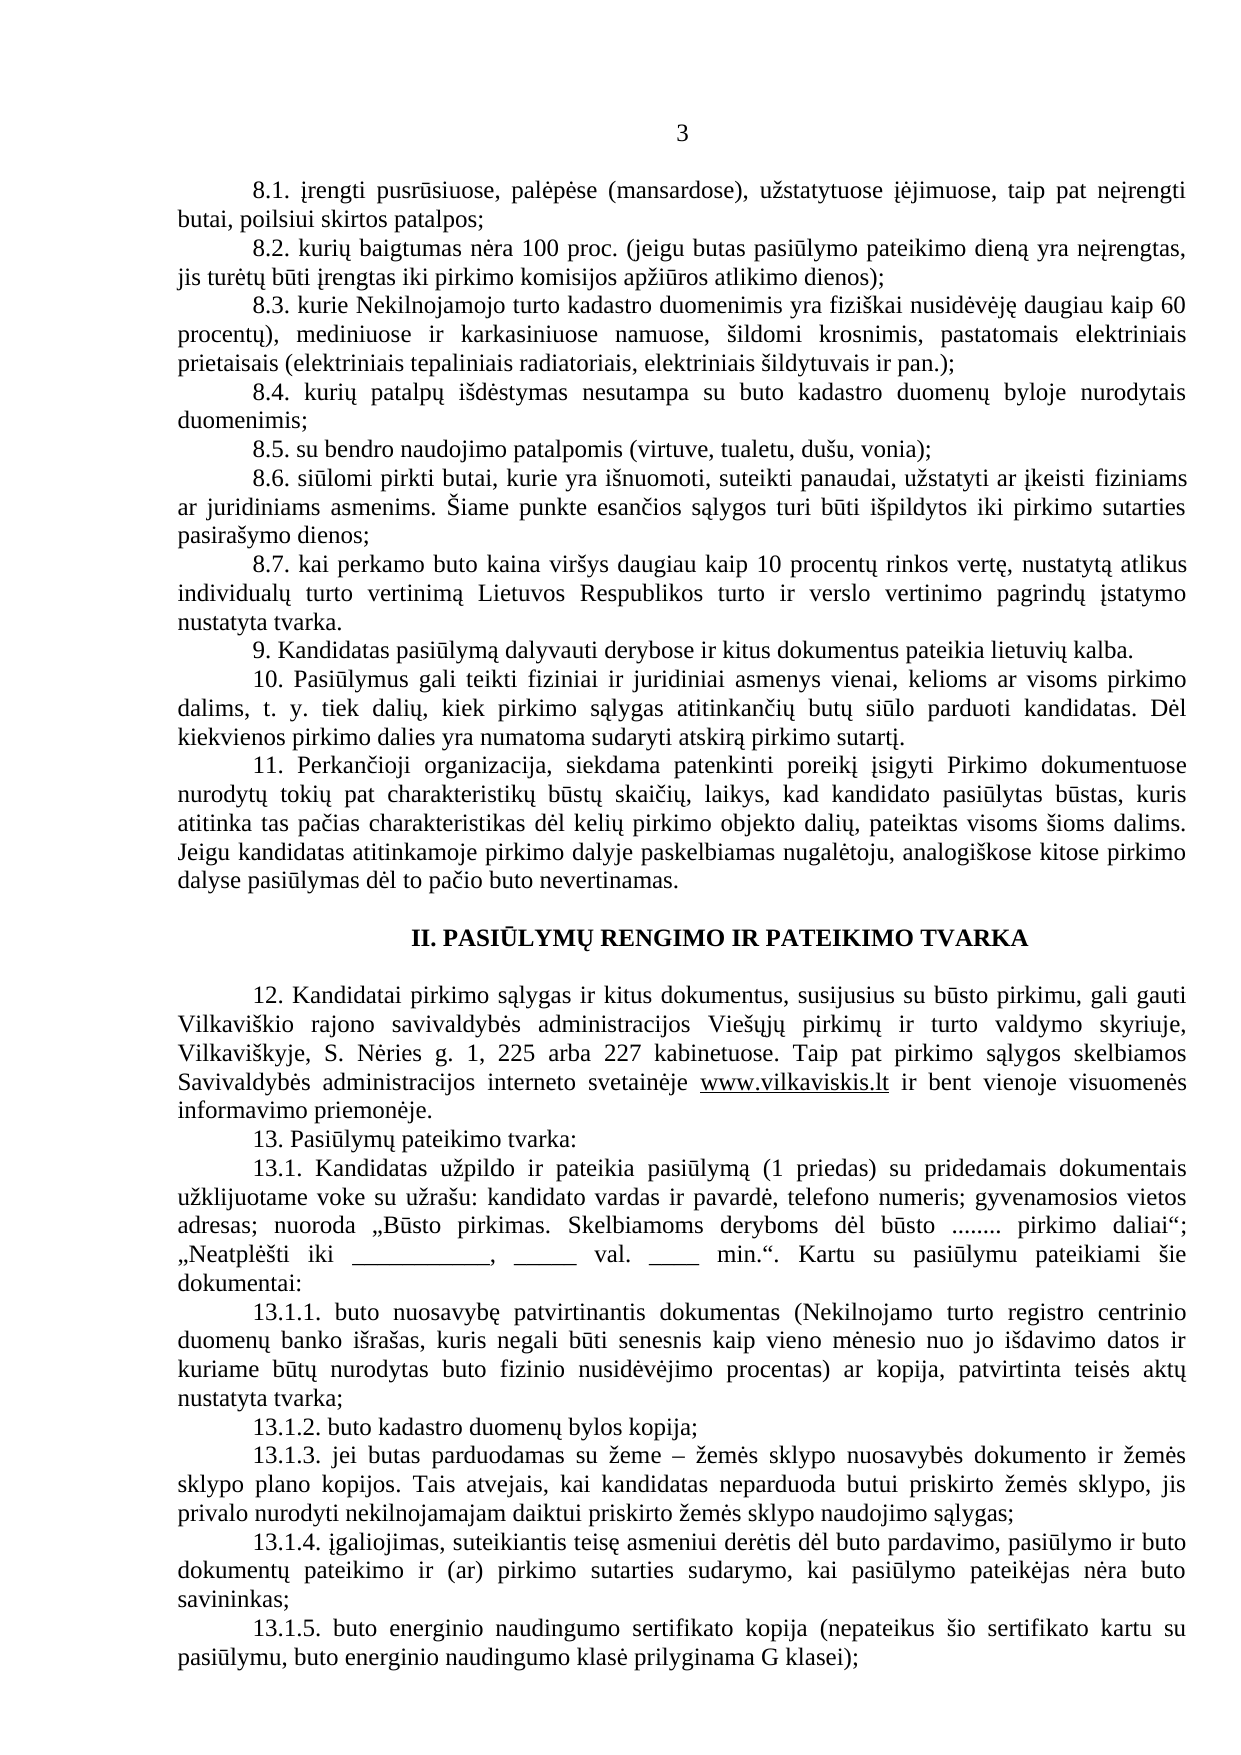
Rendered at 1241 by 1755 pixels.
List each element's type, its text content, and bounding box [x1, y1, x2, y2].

text 8.5. su bendro naudojimo patalpomis (virtuve, tualetu, dušu, vonia); [177, 434, 1187, 463]
text 13.1.2. buto kadastro duomenų bylos kopija; [177, 1412, 1187, 1441]
text 8.6. siūlomi pirkti butai, kurie yra išnuomoti, suteikti panaudai, užstatyti ar įkeisti fiziniams ar juridiniams asmenims. Šiame punkte esančios sąlygos turi būti išpildytos iki pirkimo sutarties pasirašymo dienos; [177, 463, 1187, 549]
text 13.1.5. buto energinio naudingumo sertifikato kopija (nepateikus šio sertifikato kartu su pasiūlymu, buto energinio naudingumo klasė prilyginama G klasei); [177, 1613, 1187, 1671]
text 13.1. Kandidatas užpildo ir pateikia pasiūlymą (1 priedas) su pridedamais dokumentais užklijuotame voke su užrašu: kandidato vardas ir pavardė, telefono numeris; gyvenamosios vietos adresas; nuoroda „Būsto pirkimas. Skelbiamoms deryboms dėl būsto ........ pirkimo daliai“; „Neatplėšti iki ___________, _____ val. ____ min.“. Kartu su pasiūlymu pateikiami šie dokumentai: [177, 1153, 1187, 1297]
text 13. Pasiūlymų pateikimo tvarka: [177, 1124, 1187, 1153]
text 8.1. įrengti pusrūsiuose, palėpėse (mansardose), užstatytuose įėjimuose, taip pat neįrengti butai, poilsiui skirtos patalpos; [177, 176, 1187, 233]
text 8.7. kai perkamo buto kaina viršys daugiau kaip 10 procentų rinkos vertę, nustatytą atlikus individualų turto vertinimą Lietuvos Respublikos turto ir verslo vertinimo pagrindų įstatymo nustatyta tvarka. [177, 549, 1187, 636]
text II. PASIŪLYMŲ RENGIMO IR PATEIKIMO TVARKA [177, 923, 1187, 952]
text 13.1.3. jei butas parduodamas su žeme – žemės sklypo nuosavybės dokumento ir žemės sklypo plano kopijos. Tais atvejais, kai kandidatas neparduoda butui priskirto žemės sklypo, jis privalo nurodyti nekilnojamajam daiktui priskirto žemės sklypo naudojimo sąlygas; [177, 1441, 1187, 1527]
text 8.4. kurių patalpų išdėstymas nesutampa su buto kadastro duomenų byloje nurodytais duomenimis; [177, 377, 1187, 434]
text 12. Kandidatai pirkimo sąlygas ir kitus dokumentus, susijusius su būsto pirkimu, gali gauti Vilkaviškio rajono savivaldybės administracijos Viešųjų pirkimų ir turto valdymo skyriuje, Vilkaviškyje, S. Nėries g. 1, 225 arba 227 kabinetuose. Taip pat pirkimo sąlygos skelbiamos Savivaldybės administracijos interneto svetainėje www.vilkaviskis.lt ir bent vienoje visuomenės informavimo priemonėje. [177, 981, 1187, 1124]
text 11. Perkančioji organizacija, siekdama patenkinti poreikį įsigyti Pirkimo dokumentuose nurodytų tokių pat charakteristikų būstų skaičių, laikys, kad kandidato pasiūlytas būstas, kuris atitinka tas pačias charakteristikas dėl kelių pirkimo objekto dalių, pateiktas visoms šioms dalims. Jeigu kandidatas atitinkamoje pirkimo dalyje paskelbiamas nugalėtoju, analogiškose kitose pirkimo dalyse pasiūlymas dėl to pačio buto nevertinamas. [177, 751, 1187, 894]
text 8.2. kurių baigtumas nėra 100 proc. (jeigu butas pasiūlymo pateikimo dieną yra neįrengtas, jis turėtų būti įrengtas iki pirkimo komisijos apžiūros atlikimo dienos); [177, 233, 1187, 291]
text 13.1.1. buto nuosavybę patvirtinantis dokumentas (Nekilnojamo turto registro centrinio duomenų banko išrašas, kuris negali būti senesnis kaip vieno mėnesio nuo jo išdavimo datos ir kuriame būtų nurodytas buto fizinio nusidėvėjimo procentas) ar kopija, patvirtinta teisės aktų nustatyta tvarka; [177, 1297, 1187, 1412]
text 13.1.4. įgaliojimas, suteikiantis teisę asmeniui derėtis dėl buto pardavimo, pasiūlymo ir buto dokumentų pateikimo ir (ar) pirkimo sutarties sudarymo, kai pasiūlymo pateikėjas nėra buto savininkas; [177, 1527, 1187, 1613]
text 10. Pasiūlymus gali teikti fiziniai ir juridiniai asmenys vienai, kelioms ar visoms pirkimo dalims, t. y. tiek dalių, kiek pirkimo sąlygas atitinkančių butų siūlo parduoti kandidatas. Dėl kiekvienos pirkimo dalies yra numatoma sudaryti atskirą pirkimo sutartį. [177, 664, 1187, 751]
text 8.3. kurie Nekilnojamojo turto kadastro duomenimis yra fiziškai nusidėvėję daugiau kaip 60 procentų), mediniuose ir karkasiniuose namuose, šildomi krosnimis, pastatomais elektriniais prietaisais (elektriniais tepaliniais radiatoriais, elektriniais šildytuvais ir pan.); [177, 291, 1187, 377]
text 9. Kandidatas pasiūlymą dalyvauti derybose ir kitus dokumentus pateikia lietuvių kalba. [177, 636, 1187, 664]
